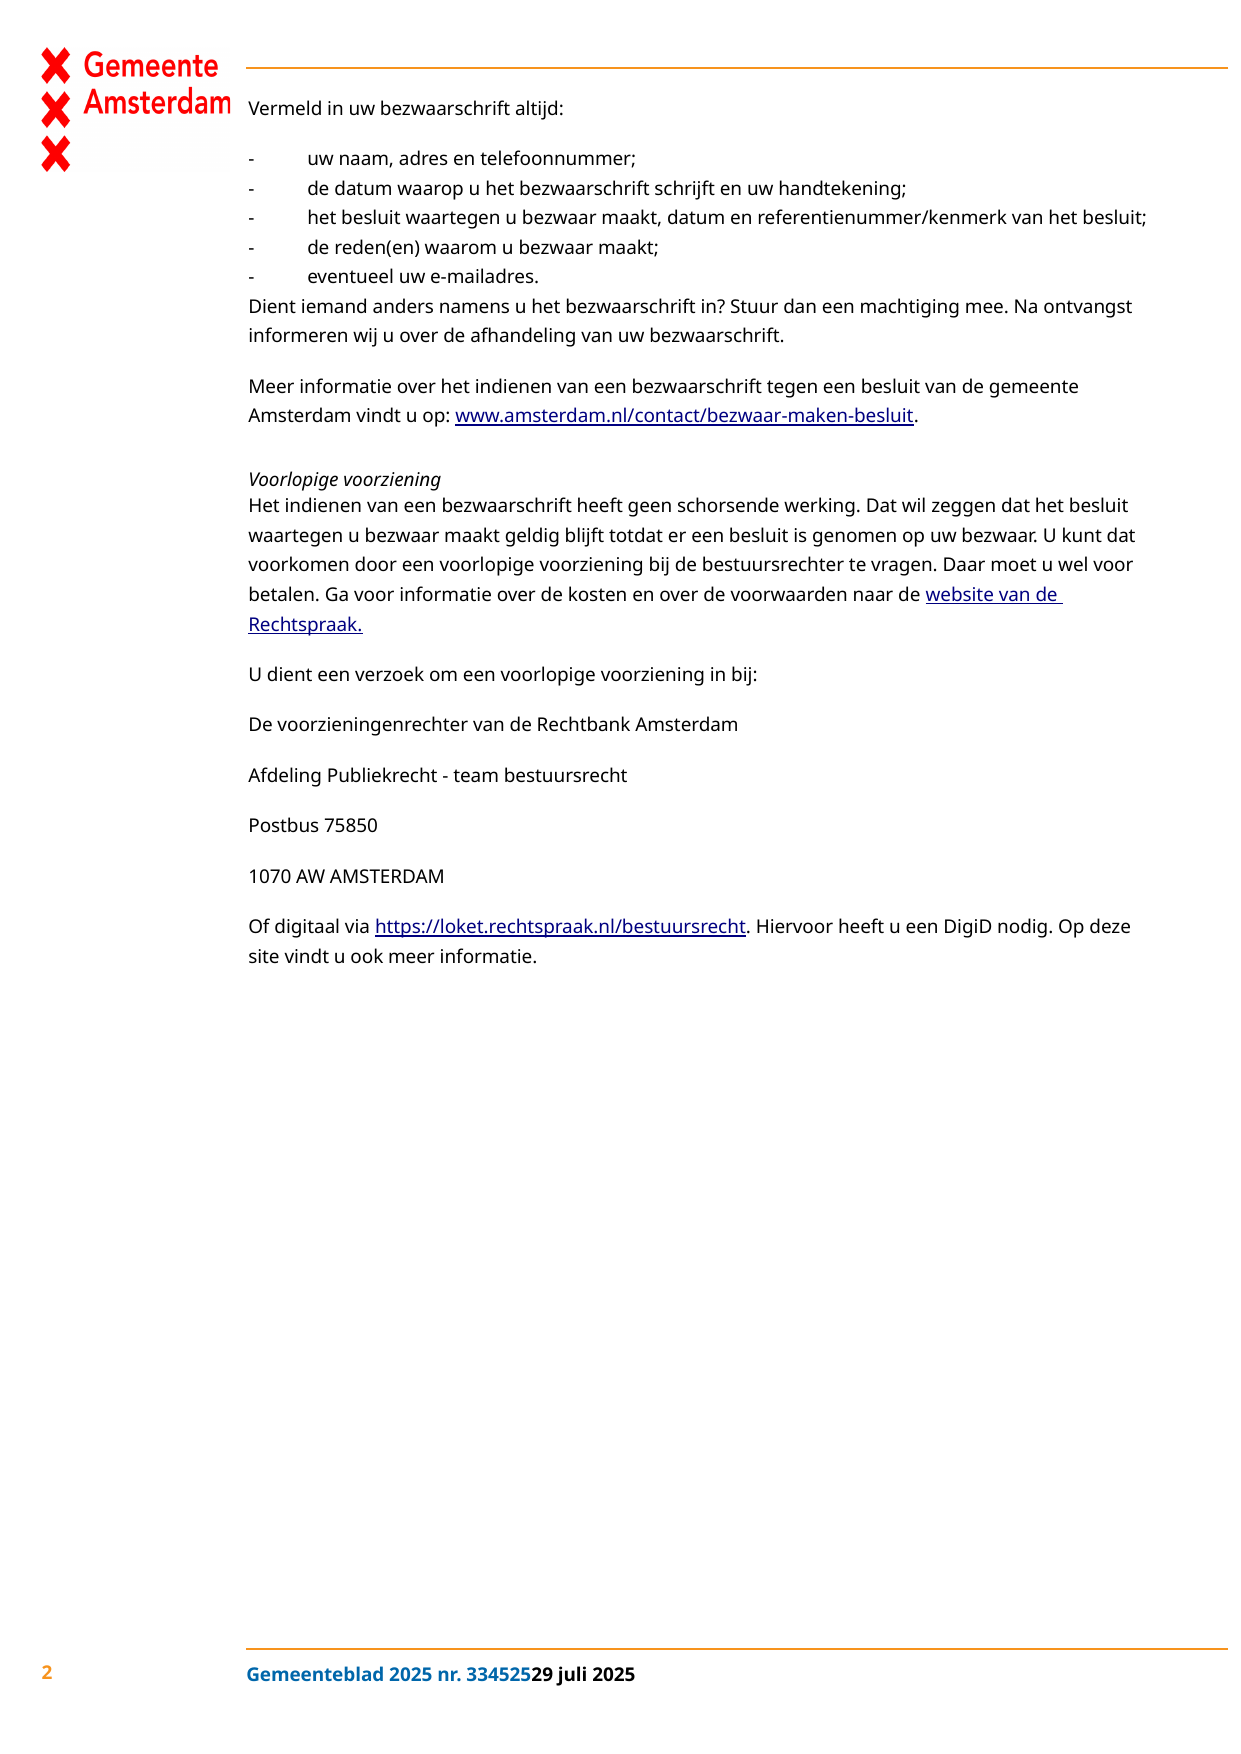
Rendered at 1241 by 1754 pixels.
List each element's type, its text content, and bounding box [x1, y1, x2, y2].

list het besluit waartegen u bezwaar maakt, datum en referentienummer/kenmerk van het besluit; [248, 204, 1152, 230]
text Meer informatie over het indienen van een bezwaarschrift tegen een besluit van de gemeente Amsterdam vindt u op: www.amsterdam.nl/contact/bezwaar-maken-besluit. [248, 373, 1152, 428]
text Vermeld in uw bezwaarschrift altijd: [248, 95, 1152, 121]
list uw naam, adres en telefoonnummer; [248, 145, 1152, 171]
text Postbus 75850 [248, 812, 1152, 838]
text 1070 AW AMSTERDAM [248, 863, 1152, 888]
text De voorzieningenrechter van de Rechtbank Amsterdam [248, 712, 1152, 737]
list de reden(en) waarom u bezwaar maakt; [248, 234, 1152, 260]
text Dient iemand anders namens u het bezwaarschrift in? Stuur dan een machtiging mee. Na ontvangst informeren wij u over de afhandeling van uw bezwaarschrift. [248, 293, 1152, 348]
text Voorlopige voorziening [248, 467, 1152, 492]
text Afdeling Publiekrecht - team bestuursrecht [248, 762, 1152, 788]
picture [41, 47, 231, 172]
text U dient een verzoek om een voorlopige voorziening in bij: [248, 661, 1152, 687]
list de datum waarop u het bezwaarschrift schrijft en uw handtekening; [248, 175, 1152, 201]
text Het indienen van een bezwaarschrift heeft geen schorsende werking. Dat wil zeggen dat het besluit waartegen u bezwaar maakt geldig blijft totdat er een besluit is genomen op uw bezwaar. U kunt dat voorkomen door een voorlopige voorziening bij de bestuursrechter te vragen. Daar moet u wel voor betalen. Ga voor informatie over de kosten en over de voorwaarden naar de website van de Rechtspraak. [248, 492, 1152, 636]
list eventueel uw e-mailadres. [248, 263, 1152, 289]
text Of digitaal via https://loket.rechtspraak.nl/bestuursrecht. Hiervoor heeft u een DigiD nodig. Op deze site vindt u ook meer informatie. [248, 913, 1152, 968]
